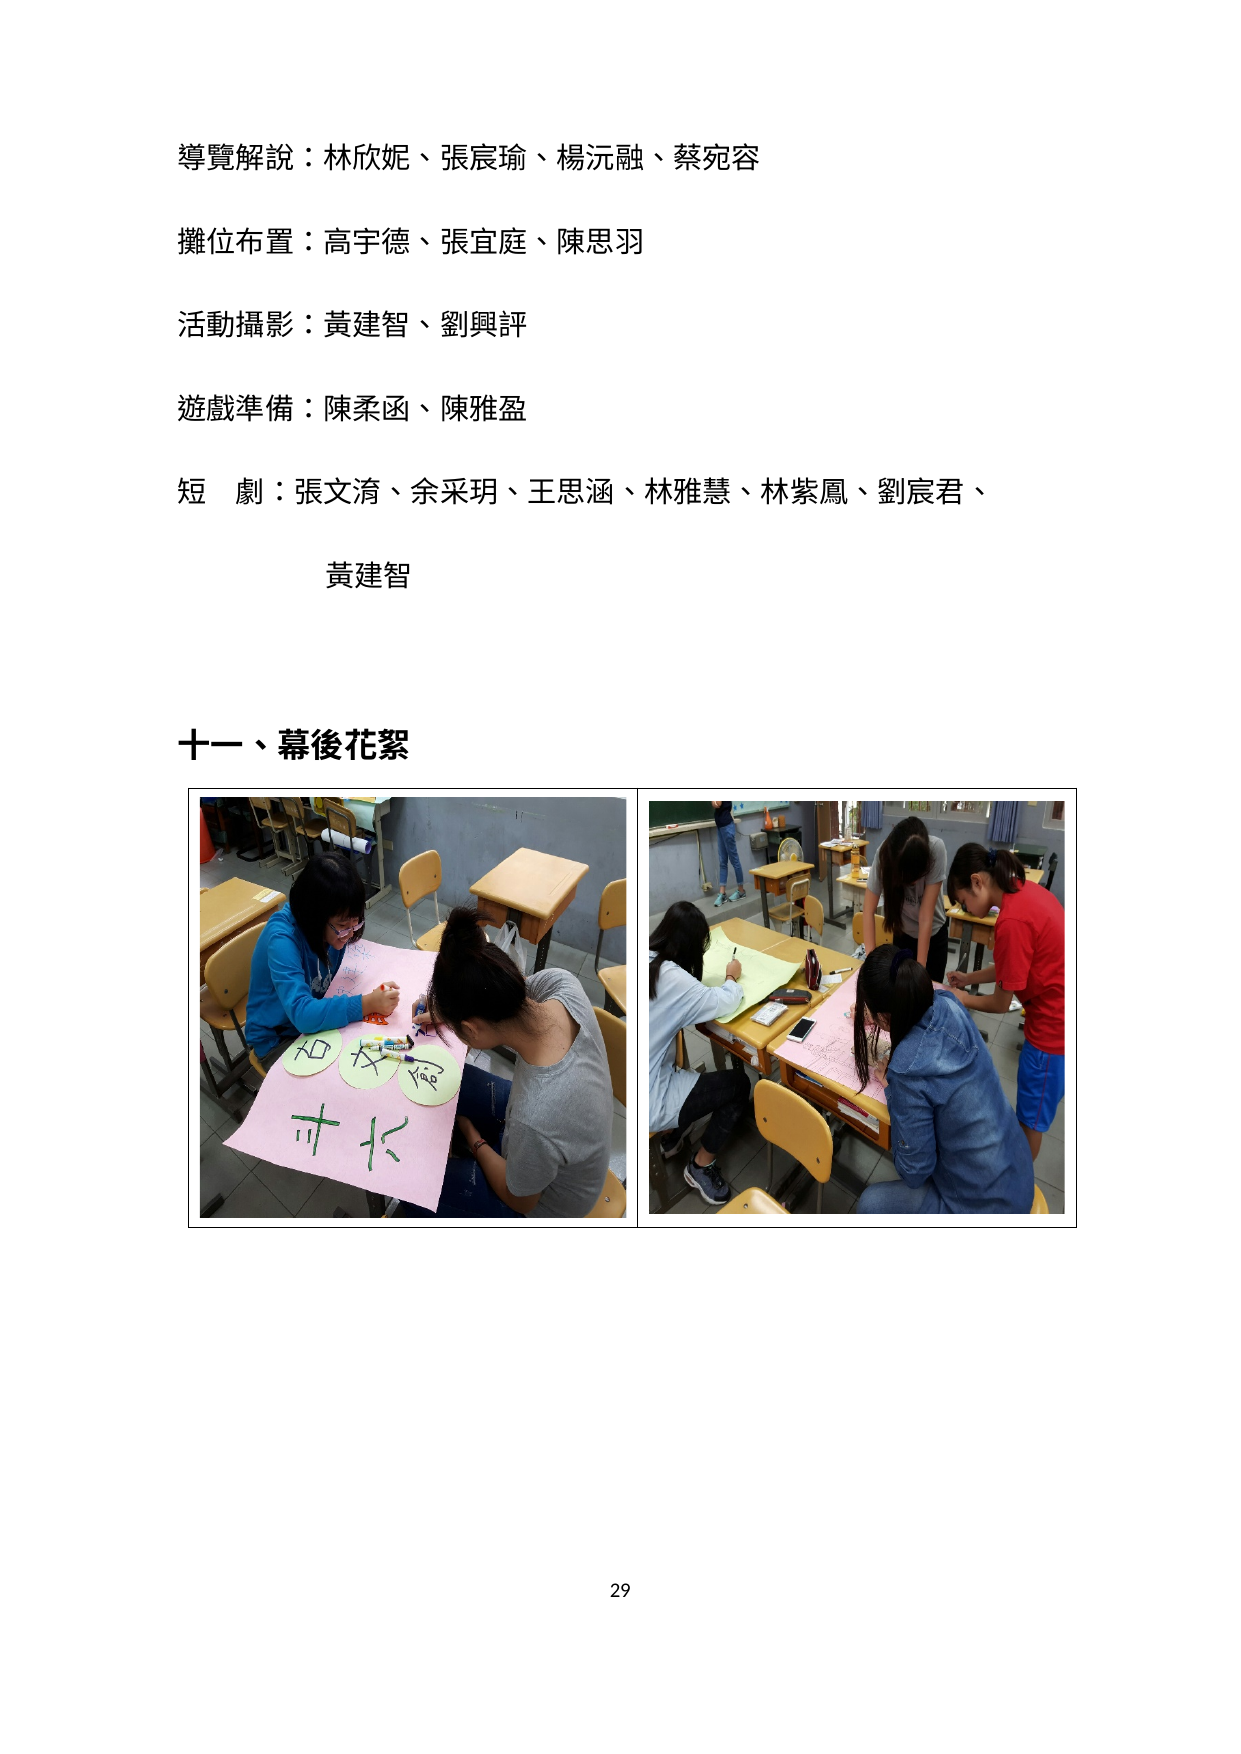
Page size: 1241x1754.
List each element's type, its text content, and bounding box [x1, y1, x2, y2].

text 導覽解說：林欣妮、張宸瑜、楊沅融、蔡宛容 [177, 114, 1063, 176]
text 短劇：張文淯、余采玥、王思涵、林雅慧、林紫鳳、劉宸君、 [177, 448, 1063, 511]
text 黃建智 [177, 532, 1063, 595]
table_header [638, 789, 1076, 1227]
text 活動攝影：黃建智、劉興評 [177, 281, 1063, 344]
table_header [189, 789, 637, 1227]
text 十一、幕後花絮 [177, 701, 1063, 763]
text 遊戲準備：陳柔函、陳雅盈 [177, 365, 1063, 427]
text 攤位布置：高宇德、張宜庭、陳思羽 [177, 198, 1063, 260]
